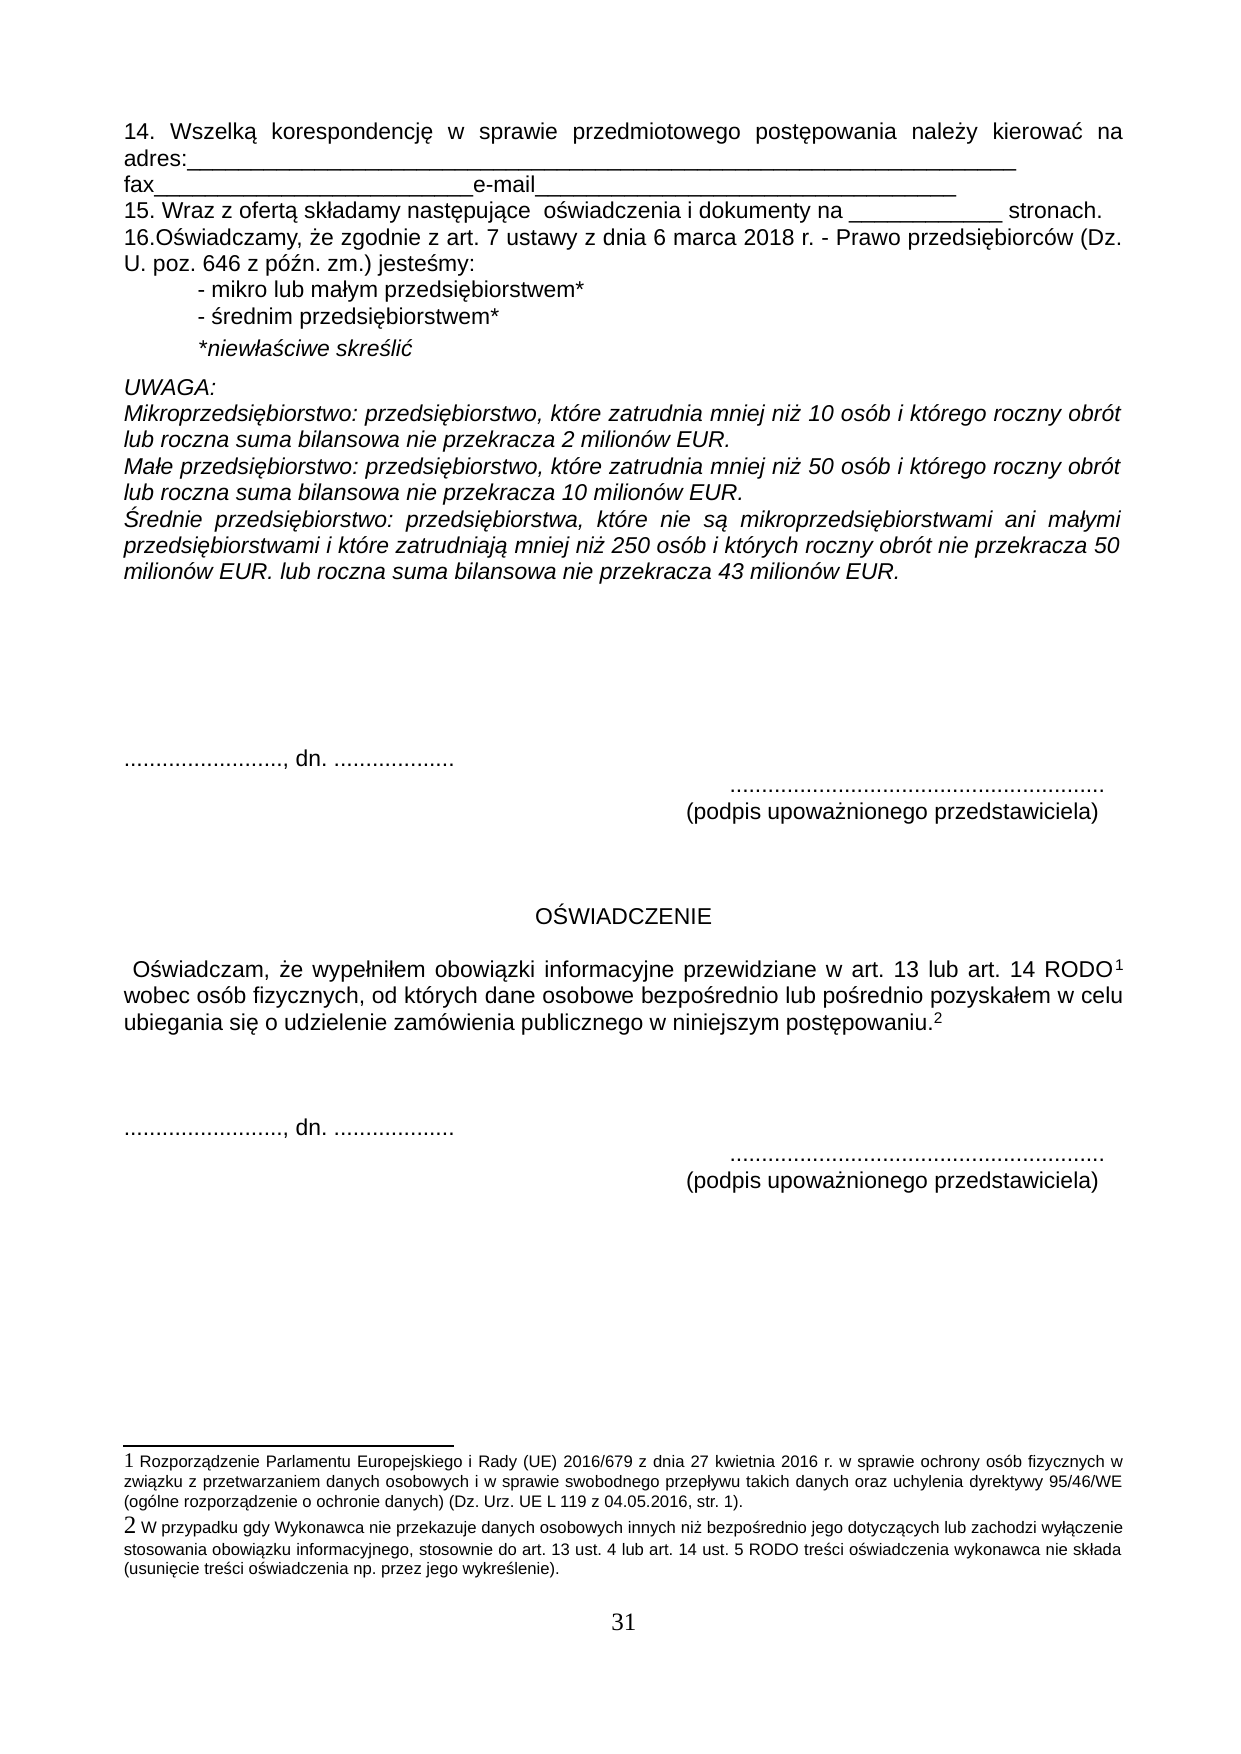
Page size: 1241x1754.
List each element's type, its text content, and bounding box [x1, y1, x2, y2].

text ........................., dn. ................... [123, 1114, 1123, 1140]
text 14. Wszelką korespondencję w sprawie przedmiotowego postępowania należy kierować na adres:_________________________________________________________________ [123, 118, 1123, 171]
text (podpis upoważnionego przedstawiciela) [123, 1167, 1123, 1193]
text ........................................................... [123, 1140, 1123, 1167]
text 16.Oświadczamy, że zgodnie z art. 7 ustawy z dnia 6 marca 2018 r. - Prawo przedsiębiorców (Dz. U. poz. 646 z późn. zm.) jesteśmy: [123, 223, 1123, 276]
text ........................., dn. ................... [123, 745, 1123, 771]
text Oświadczam, że wypełniłem obowiązki informacyjne przewidziane w art. 13 lub art. 14 RODO wobec osób fizycznych, od których dane osobowe bezpośrednio lub pośrednio pozyskałem w celu ubiegania się o udzielenie zamówienia publicznego w niniejszym postępowaniu. [123, 956, 1123, 1035]
list Średnie przedsiębiorstwo: przedsiębiorstwa, które nie są mikroprzedsiębiorstwami ani małymi przedsiębiorstwami i które zatrudniają mniej niż 250 osób i których roczny obrót nie przekracza 50 milionów EUR. lub roczna suma bilansowa nie przekracza 43 milionów EUR. [123, 506, 1123, 584]
text OŚWIADCZENIE [123, 903, 1123, 929]
list *niewłaściwe skreślić [198, 335, 1123, 361]
text Mikroprzedsiębiorstwo: przedsiębiorstwo, które zatrudnia mniej niż 10 osób i którego roczny obrót lub roczna suma bilansowa nie przekracza 2 milionów EUR. [123, 400, 1123, 453]
list - mikro lub małym przedsiębiorstwem* [197, 276, 1123, 303]
text ........................................................... [123, 771, 1123, 798]
text Rozporządzenie Parlamentu Europejskiego i Rady (UE) 2016/679 z dnia 27 kwietnia 2016 r. w sprawie ochrony osób fizycznych w związku z przetwarzaniem danych osobowych i w sprawie swobodnego przepływu takich danych oraz uchylenia dyrektywy 95/46/WE (ogólne rozporządzenie o ochronie danych) (Dz. Urz. UE L 119 z 04.05.2016, str. 1). [123, 1446, 1123, 1511]
text 15. Wraz z ofertą składamy następujące oświadczenia i dokumenty na ____________ stronach. [123, 197, 1123, 223]
text (podpis upoważnionego przedstawiciela) [123, 798, 1123, 824]
text UWAGA: [123, 374, 1123, 400]
text Małe przedsiębiorstwo: przedsiębiorstwo, które zatrudnia mniej niż 50 osób i którego roczny obrót lub roczna suma bilansowa nie przekracza 10 milionów EUR. [123, 453, 1123, 506]
text fax_________________________e-mail_________________________________ [123, 171, 1123, 197]
text W przypadku gdy Wykonawca nie przekazuje danych osobowych innych niż bezpośrednio jego dotyczących lub zachodzi wyłączenie stosowania obowiązku informacyjnego, stosownie do art. 13 ust. 4 lub art. 14 ust. 5 RODO treści oświadczenia wykonawca nie składa (usunięcie treści oświadczenia np. przez jego wykreślenie). [123, 1511, 1123, 1578]
list - średnim przedsiębiorstwem* [197, 303, 1123, 329]
